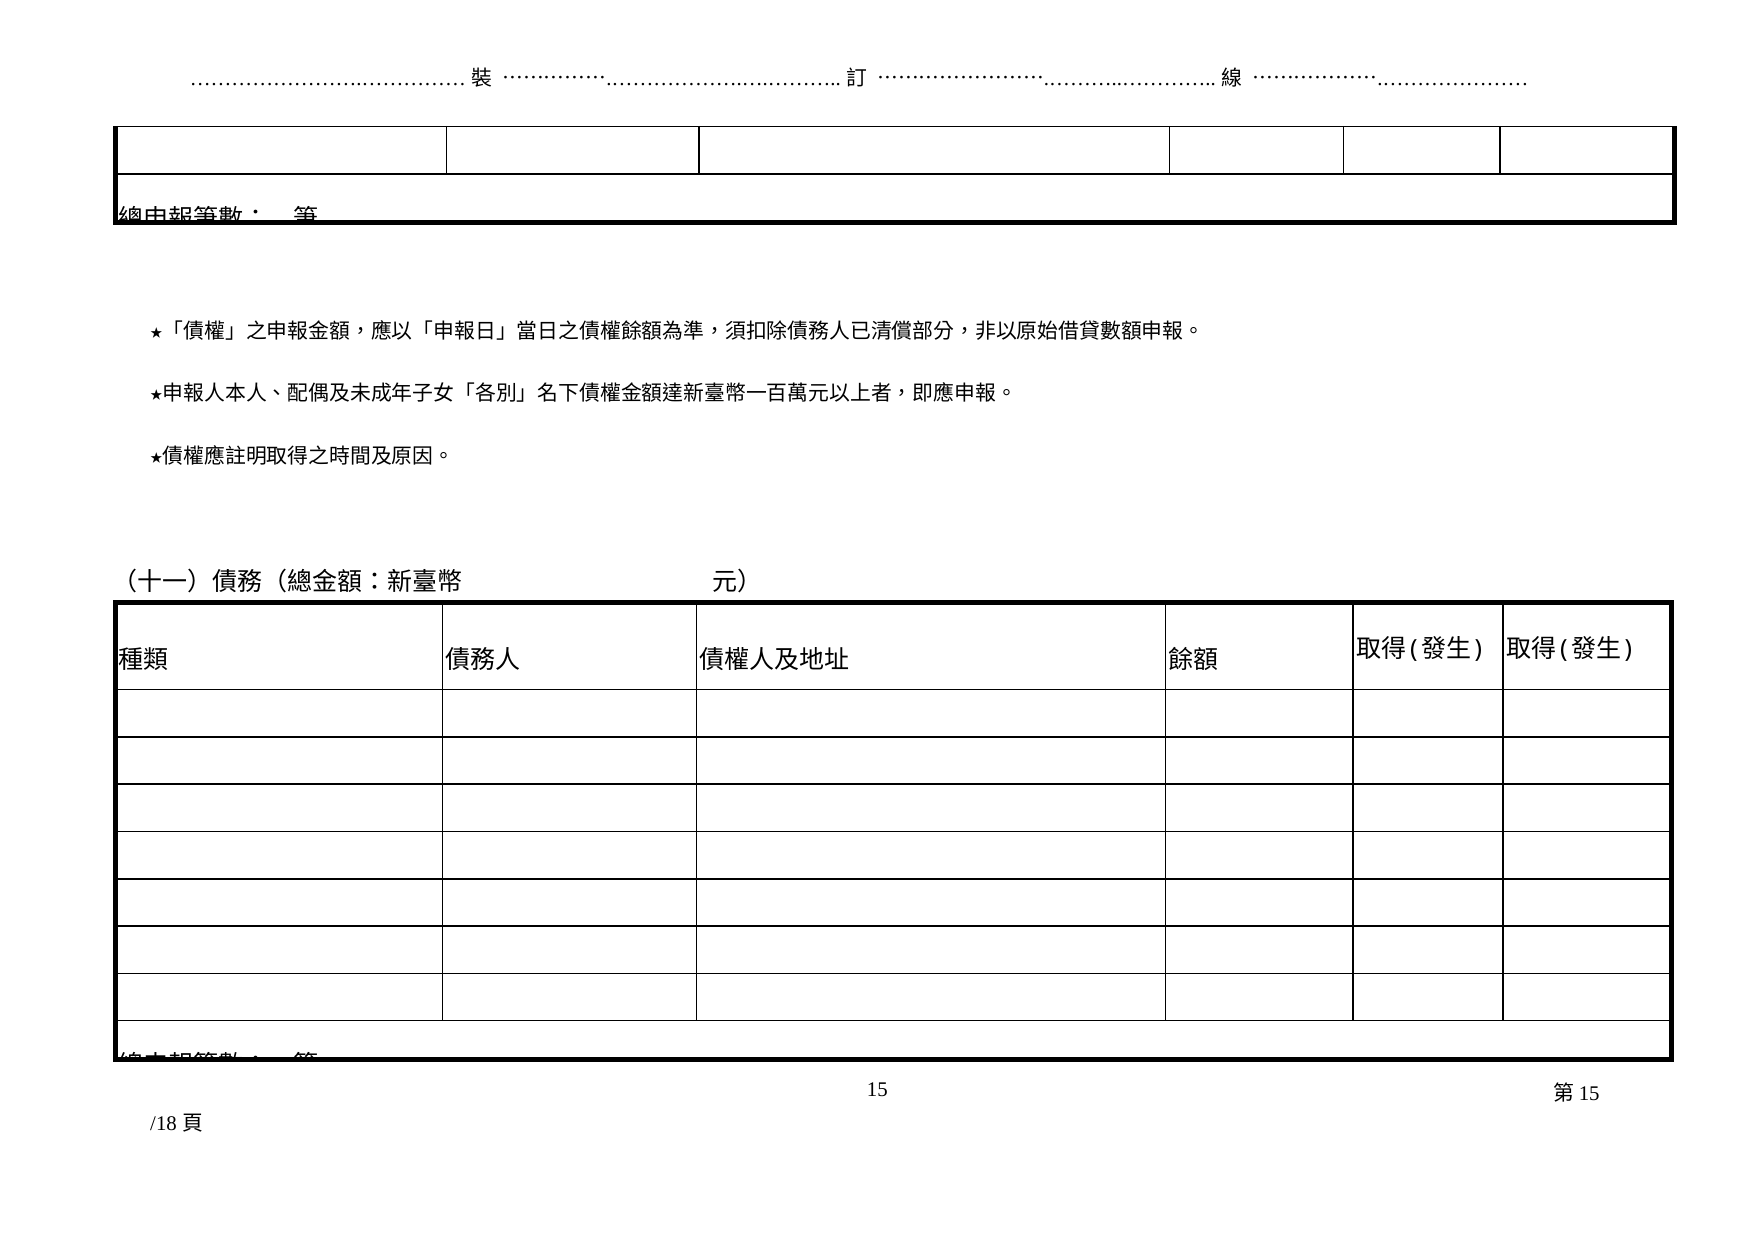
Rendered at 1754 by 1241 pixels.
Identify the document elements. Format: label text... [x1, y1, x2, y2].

table_cell [118, 832, 442, 878]
table_cell [1166, 690, 1352, 736]
table_cell [697, 690, 1165, 736]
table_cell [1501, 127, 1672, 173]
table_cell [1354, 880, 1502, 925]
table_cell [1504, 832, 1669, 878]
table_cell [1170, 127, 1343, 173]
table_cell [1354, 785, 1502, 831]
table_cell [443, 927, 696, 972]
table_cell [443, 832, 696, 878]
table_header 取得(發生)時間 [1354, 605, 1502, 689]
table_cell [1504, 738, 1669, 783]
table_cell [1504, 927, 1669, 972]
table_cell [1166, 927, 1352, 972]
text ★債權應註明取得之時間及原因。 [150, 413, 1604, 475]
table_cell [443, 738, 696, 783]
table_cell [697, 927, 1165, 972]
table_cell [118, 738, 442, 783]
table_cell 總申報筆數： 筆 [118, 1021, 1669, 1057]
table_header 債權人及地址 [697, 605, 1165, 689]
table_cell [118, 690, 442, 736]
table_header 取得(發生) 原因 [1504, 605, 1669, 689]
table_header 債務人 [443, 605, 696, 689]
table_cell [447, 127, 698, 173]
table_cell [1504, 974, 1669, 1020]
text ★「債權」之申報金額，應以「申報日」當日之債權餘額為準，須扣除債務人已清償部分，非以原始借貸數額申報。 [150, 288, 1604, 350]
table_cell [443, 785, 696, 831]
table_cell [1166, 738, 1352, 783]
table_cell [700, 127, 1169, 173]
table_cell [1166, 974, 1352, 1020]
table_cell [1166, 832, 1352, 878]
table_cell [697, 880, 1165, 925]
table_cell [1354, 738, 1502, 783]
table_cell [1166, 880, 1352, 925]
table_cell [118, 785, 442, 831]
text （十一）債務（總金額：新臺幣 元） [112, 538, 1604, 600]
table_cell [443, 690, 696, 736]
table_header 種類 [118, 605, 442, 689]
table_cell [118, 927, 442, 972]
table_cell 總申報筆數： 筆 [118, 175, 1672, 220]
table_cell [1354, 974, 1502, 1020]
table_cell [697, 974, 1165, 1020]
table_cell [1354, 927, 1502, 972]
table_cell [1354, 690, 1502, 736]
table_cell [1504, 880, 1669, 925]
table_header 餘額 [1166, 605, 1352, 689]
table_cell [697, 832, 1165, 878]
table_cell [1344, 127, 1499, 173]
table_cell [1504, 785, 1669, 831]
table_cell [118, 880, 442, 925]
table_cell [1166, 785, 1352, 831]
text ★申報人本人、配偶及未成年子女「各別」名下債權金額達新臺幣一百萬元以上者，即應申報。 [150, 350, 1604, 413]
table_cell [118, 127, 446, 173]
table_cell [1504, 690, 1669, 736]
table_cell [697, 738, 1165, 783]
table_cell [443, 880, 696, 925]
table_cell [118, 974, 442, 1020]
table_cell [443, 974, 696, 1020]
table_cell [1354, 832, 1502, 878]
table_cell [697, 785, 1165, 831]
